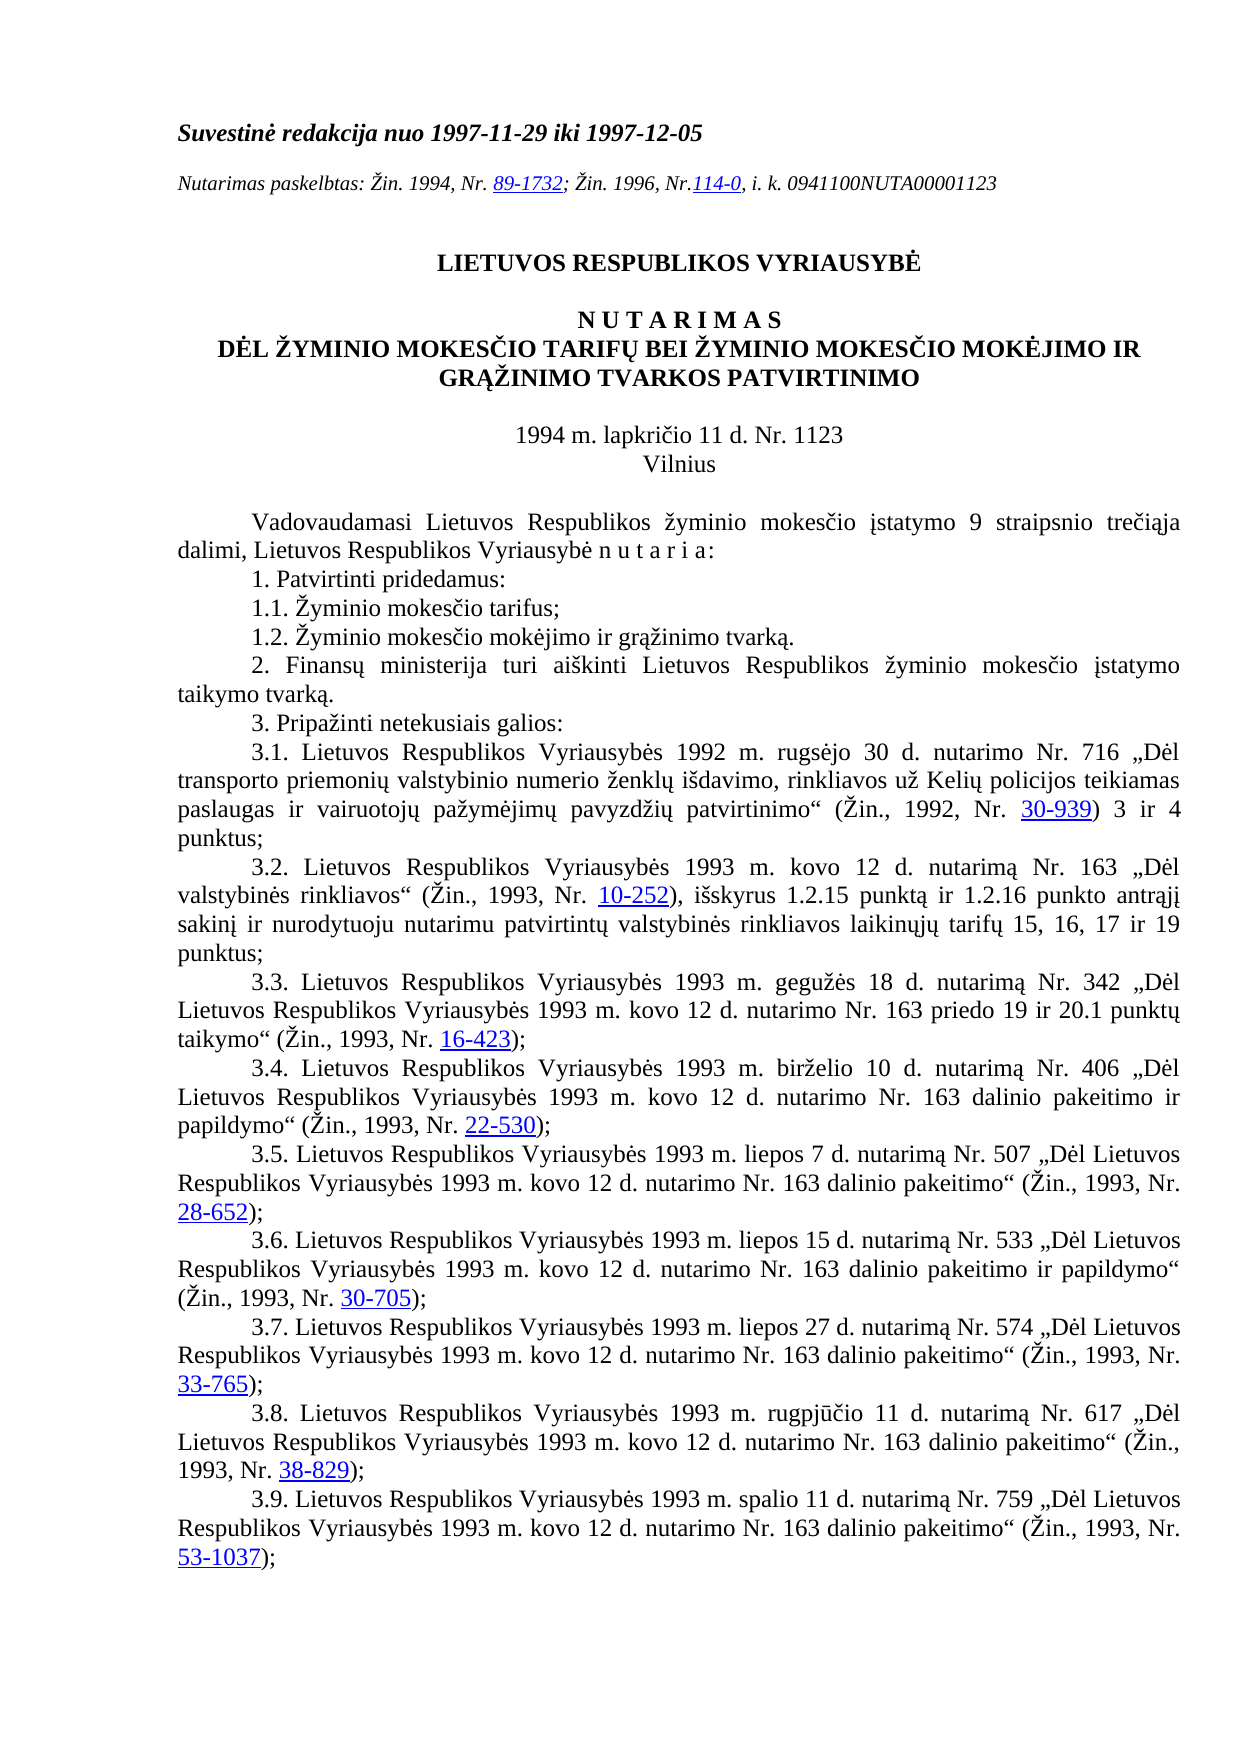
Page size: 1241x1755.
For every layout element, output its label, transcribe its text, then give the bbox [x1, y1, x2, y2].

text 1.2. Žyminio mokesčio mokėjimo ir grąžinimo tvarką. [177, 622, 1181, 650]
text LIETUVOS RESPUBLIKOS VYRIAUSYBĖ [177, 248, 1181, 277]
text Suvestinė redakcija nuo 1997-11-29 iki 1997-12-05 [177, 118, 1181, 147]
text 3.7. Lietuvos Respublikos Vyriausybės 1993 m. liepos 27 d. nutarimą Nr. 574 „Dėl Lietuvos Respublikos Vyriausybės 1993 m. kovo 12 d. nutarimo Nr. 163 dalinio pakeitimo“ (Žin., 1993, Nr. 33-765); [177, 1312, 1181, 1398]
text 3.4. Lietuvos Respublikos Vyriausybės 1993 m. birželio 10 d. nutarimą Nr. 406 „Dėl Lietuvos Respublikos Vyriausybės 1993 m. kovo 12 d. nutarimo Nr. 163 dalinio pakeitimo ir papildymo“ (Žin., 1993, Nr. 22-530); [177, 1053, 1181, 1139]
text 2. Finansų ministerija turi aiškinti Lietuvos Respublikos žyminio mokesčio įstatymo taikymo tvarką. [177, 650, 1181, 708]
text 1994 m. lapkričio 11 d. Nr. 1123 [177, 420, 1181, 449]
text N U T A R I M A S [177, 305, 1181, 334]
text Vilnius [177, 449, 1181, 478]
text DĖL ŽYMINIO MOKESČIO TARIFŲ BEI ŽYMINIO MOKESČIO MOKĖJIMO IR GRĄŽINIMO TVARKOS PATVIRTINIMO [177, 334, 1181, 392]
text 3.5. Lietuvos Respublikos Vyriausybės 1993 m. liepos 7 d. nutarimą Nr. 507 „Dėl Lietuvos Respublikos Vyriausybės 1993 m. kovo 12 d. nutarimo Nr. 163 dalinio pakeitimo“ (Žin., 1993, Nr. 28-652); [177, 1139, 1181, 1225]
text Nutarimas paskelbtas: Žin. 1994, Nr. 89-1732; Žin. 1996, Nr.114-0, i. k. 0941100NUTA00001123 [177, 171, 1181, 195]
text 3.2. Lietuvos Respublikos Vyriausybės 1993 m. kovo 12 d. nutarimą Nr. 163 „Dėl valstybinės rinkliavos“ (Žin., 1993, Nr. 10-252), išskyrus 1.2.15 punktą ir 1.2.16 punkto antrąjį sakinį ir nurodytuoju nutarimu patvirtintų valstybinės rinkliavos laikinųjų tarifų 15, 16, 17 ir 19 punktus; [177, 852, 1181, 967]
text 3. Pripažinti netekusiais galios: [177, 708, 1181, 737]
text 1.1. Žyminio mokesčio tarifus; [177, 593, 1181, 622]
text 3.6. Lietuvos Respublikos Vyriausybės 1993 m. liepos 15 d. nutarimą Nr. 533 „Dėl Lietuvos Respublikos Vyriausybės 1993 m. kovo 12 d. nutarimo Nr. 163 dalinio pakeitimo ir papildymo“ (Žin., 1993, Nr. 30-705); [177, 1225, 1181, 1312]
text 3.3. Lietuvos Respublikos Vyriausybės 1993 m. gegužės 18 d. nutarimą Nr. 342 „Dėl Lietuvos Respublikos Vyriausybės 1993 m. kovo 12 d. nutarimo Nr. 163 priedo 19 ir 20.1 punktų taikymo“ (Žin., 1993, Nr. 16-423); [177, 967, 1181, 1053]
text Vadovaudamasi Lietuvos Respublikos žyminio mokesčio įstatymo 9 straipsnio trečiąja dalimi, Lietuvos Respublikos Vyriausybė nutaria: [177, 507, 1181, 564]
text 3.9. Lietuvos Respublikos Vyriausybės 1993 m. spalio 11 d. nutarimą Nr. 759 „Dėl Lietuvos Respublikos Vyriausybės 1993 m. kovo 12 d. nutarimo Nr. 163 dalinio pakeitimo“ (Žin., 1993, Nr. 53-1037); [177, 1484, 1181, 1570]
text 1. Patvirtinti pridedamus: [177, 564, 1181, 593]
text 3.1. Lietuvos Respublikos Vyriausybės 1992 m. rugsėjo 30 d. nutarimo Nr. 716 „Dėl transporto priemonių valstybinio numerio ženklų išdavimo, rinkliavos už Kelių policijos teikiamas paslaugas ir vairuotojų pažymėjimų pavyzdžių patvirtinimo“ (Žin., 1992, Nr. 30-939) 3 ir 4 punktus; [177, 737, 1181, 852]
text 3.8. Lietuvos Respublikos Vyriausybės 1993 m. rugpjūčio 11 d. nutarimą Nr. 617 „Dėl Lietuvos Respublikos Vyriausybės 1993 m. kovo 12 d. nutarimo Nr. 163 dalinio pakeitimo“ (Žin., 1993, Nr. 38-829); [177, 1398, 1181, 1484]
